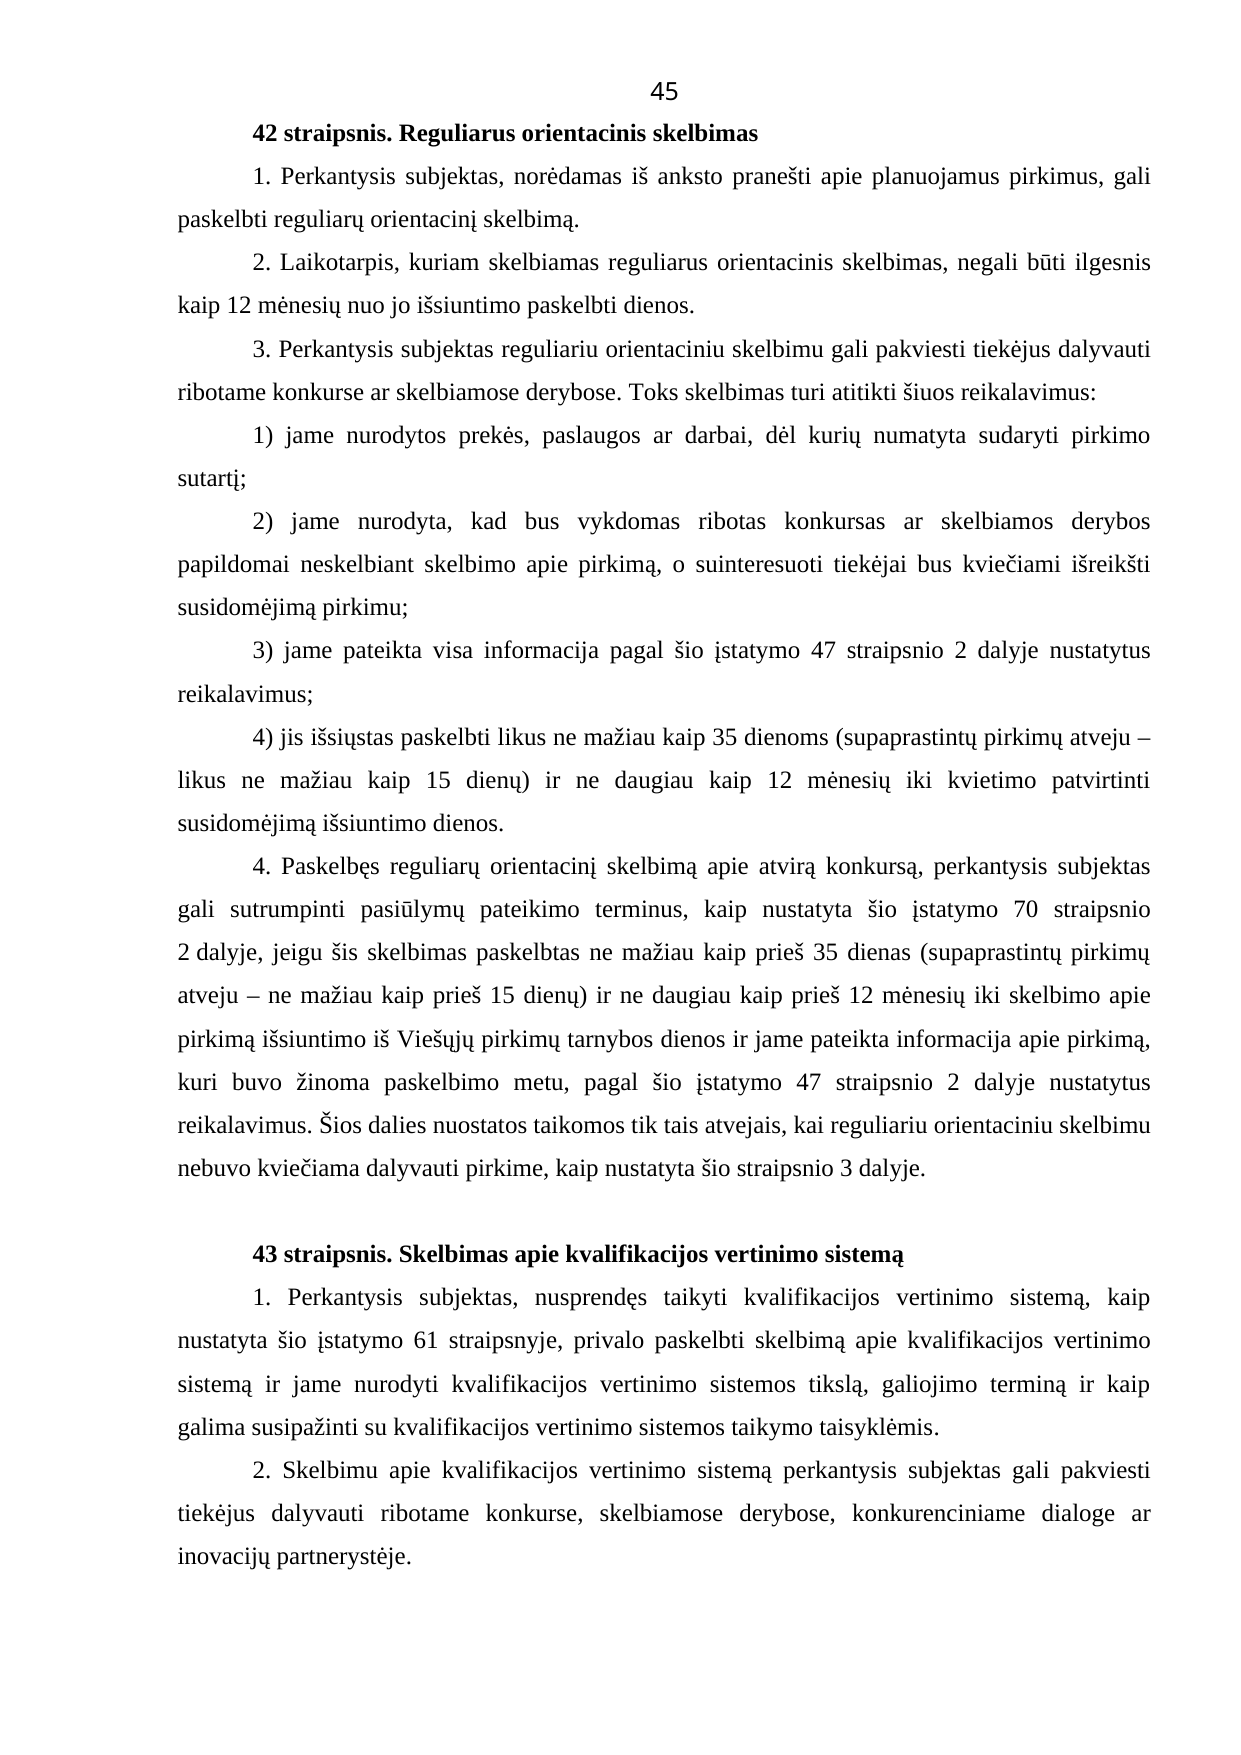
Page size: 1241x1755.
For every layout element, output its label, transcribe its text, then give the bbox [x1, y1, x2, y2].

text 4) jis išsiųstas paskelbti likus ne mažiau kaip 35 dienoms (supaprastintų pirkimų atveju – likus ne mažiau kaip 15 dienų) ir ne daugiau kaip 12 mėnesių iki kvietimo patvirtinti susidomėjimą išsiuntimo dienos. [177, 722, 1152, 837]
text 4. Paskelbęs reguliarų orientacinį skelbimą apie atvirą konkursą, perkantysis subjektas gali sutrumpinti pasiūlymų pateikimo terminus, kaip nustatyta šio įstatymo 70 straipsnio 2 dalyje, jeigu šis skelbimas paskelbtas ne mažiau kaip prieš 35 dienas (supaprastintų pirkimų atveju – ne mažiau kaip prieš 15 dienų) ir ne daugiau kaip prieš 12 mėnesių iki skelbimo apie pirkimą išsiuntimo iš Viešųjų pirkimų tarnybos dienos ir jame pateikta informacija apie pirkimą, kuri buvo žinoma paskelbimo metu, pagal šio įstatymo 47 straipsnio 2 dalyje nustatytus reikalavimus. Šios dalies nuostatos taikomos tik tais atvejais, kai reguliariu orientaciniu skelbimu nebuvo kviečiama dalyvauti pirkime, kaip nustatyta šio straipsnio 3 dalyje. [177, 851, 1152, 1182]
text 1. Perkantysis subjektas, norėdamas iš anksto pranešti apie planuojamus pirkimus, gali paskelbti reguliarų orientacinį skelbimą. [177, 161, 1152, 233]
text 2. Skelbimu apie kvalifikacijos vertinimo sistemą perkantysis subjektas gali pakviesti tiekėjus dalyvauti ribotame konkurse, skelbiamose derybose, konkurenciniame dialoge ar inovacijų partnerystėje. [177, 1455, 1152, 1570]
text 3. Perkantysis subjektas reguliariu orientaciniu skelbimu gali pakviesti tiekėjus dalyvauti ribotame konkurse ar skelbiamose derybose. Toks skelbimas turi atitikti šiuos reikalavimus: [177, 334, 1152, 406]
text 42 straipsnis. Reguliarus orientacinis skelbimas [177, 118, 1152, 147]
text 1. Perkantysis subjektas, nusprendęs taikyti kvalifikacijos vertinimo sistemą, kaip nustatyta šio įstatymo 61 straipsnyje, privalo paskelbti skelbimą apie kvalifikacijos vertinimo sistemą ir jame nurodyti kvalifikacijos vertinimo sistemos tikslą, galiojimo terminą ir kaip galima susipažinti su kvalifikacijos vertinimo sistemos taikymo taisyklėmis. [177, 1282, 1152, 1441]
text 3) jame pateikta visa informacija pagal šio įstatymo 47 straipsnio 2 dalyje nustatytus reikalavimus; [177, 636, 1152, 707]
text 2. Laikotarpis, kuriam skelbiamas reguliarus orientacinis skelbimas, negali būti ilgesnis kaip 12 mėnesių nuo jo išsiuntimo paskelbti dienos. [177, 247, 1152, 319]
text 1) jame nurodytos prekės, paslaugos ar darbai, dėl kurių numatyta sudaryti pirkimo sutartį; [177, 420, 1152, 492]
text 43 straipsnis. Skelbimas apie kvalifikacijos vertinimo sistemą [177, 1239, 1152, 1268]
text 2) jame nurodyta, kad bus vykdomas ribotas konkursas ar skelbiamos derybos papildomai neskelbiant skelbimo apie pirkimą, o suinteresuoti tiekėjai bus kviečiami išreikšti susidomėjimą pirkimu; [177, 506, 1152, 621]
